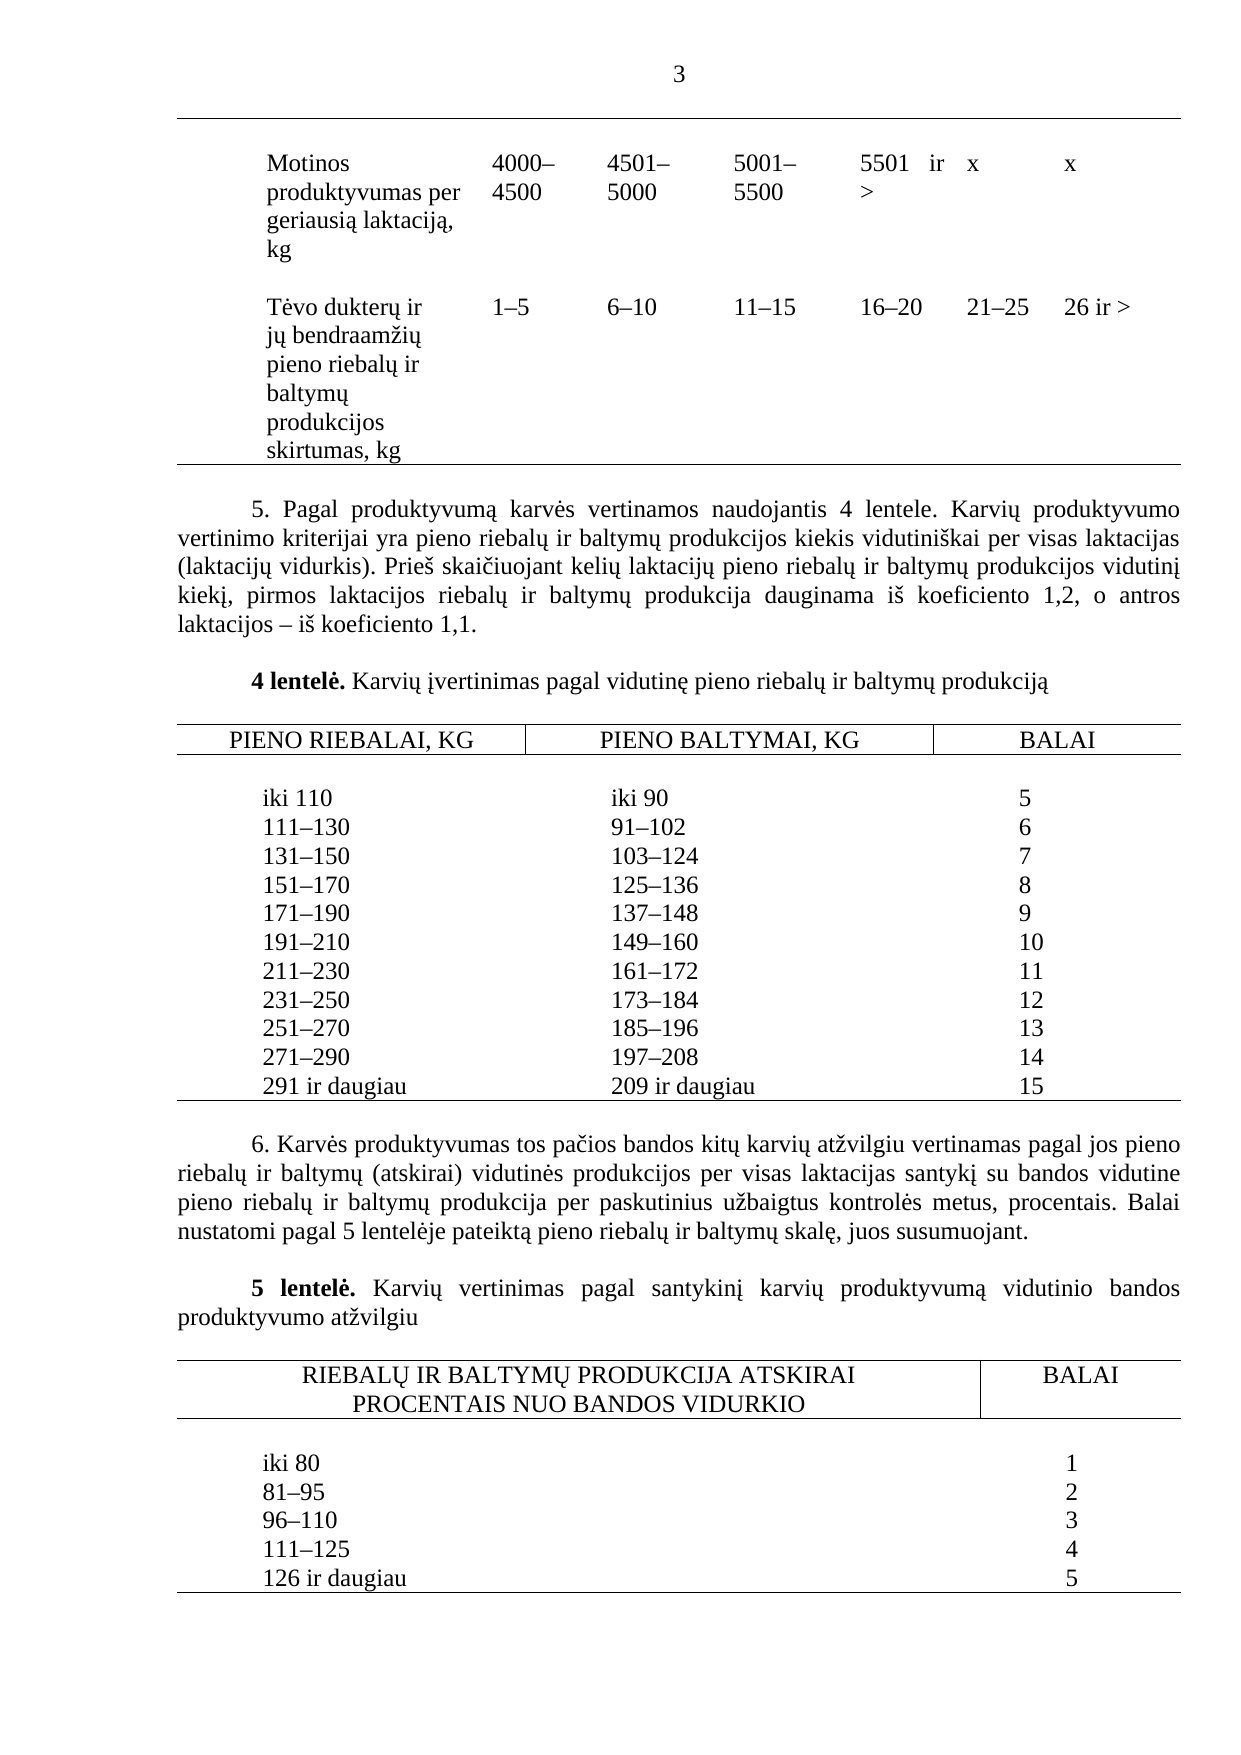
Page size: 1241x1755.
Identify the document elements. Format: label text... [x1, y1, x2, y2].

table_cell [177, 119, 481, 148]
table_cell [849, 205, 955, 263]
table_cell 1 [980, 1448, 1181, 1477]
table_cell [596, 119, 722, 148]
table_cell Tėvo dukterų ir jų bendraamžių [177, 292, 481, 349]
table_cell [1053, 119, 1181, 148]
text 5. Pagal produktyvumą karvės vertinamos naudojantis 4 lentele. Karvių produktyvumo vertinimo kriterijai yra pieno riebalų ir baltymų produkcijos kiekis vidutiniškai per visas laktacijas (laktacijų vidurkis). Prieš skaičiuojant kelių laktacijų pieno riebalų ir baltymų produkcijos vidutinį kiekį, pirmos laktacijos riebalų ir baltymų produkcija dauginama iš koeficiento 1,2, o antros laktacijos – iš koeficiento 1,1. [177, 494, 1181, 638]
text 6. Karvės produktyvumas tos pačios bandos kitų karvių atžvilgiu vertinamas pagal jos pieno riebalų ir baltymų (atskirai) vidutinės produkcijos per visas laktacijas santykį su bandos vidutine pieno riebalų ir baltymų produkcija per paskutinius užbaigtus kontrolės metus, procentais. Balai nustatomi pagal 5 lentelėje pateiktą pieno riebalų ir baltymų skalę, juos susumuojant. [177, 1129, 1181, 1244]
table_cell 137–148 [526, 899, 934, 927]
table_cell 125–136 [526, 870, 934, 898]
table_cell [596, 205, 722, 263]
table_cell [596, 349, 722, 407]
table_cell [849, 263, 955, 292]
table_cell [722, 205, 848, 263]
table_cell 173–184 [526, 985, 934, 1013]
table_cell 126 ir daugiau [177, 1563, 980, 1592]
table_cell 4000–4500 [481, 148, 596, 205]
table_cell [177, 755, 526, 783]
table_cell 149–160 [526, 927, 934, 956]
table_cell 5 [980, 1563, 1181, 1592]
table_cell [849, 349, 955, 407]
table_cell iki 80 [177, 1448, 980, 1477]
text 5 lentelė. Karvių vertinimas pagal santykinį karvių produktyvumą vidutinio bandos produktyvumo atžvilgiu [177, 1273, 1181, 1331]
table_cell [526, 755, 934, 783]
table_cell [481, 119, 596, 148]
table_cell [955, 205, 1053, 263]
table_cell [596, 263, 722, 292]
table_cell [722, 349, 848, 407]
table_cell 6–10 [596, 292, 722, 349]
table_header PIENO BALTYMAI, kg [526, 725, 933, 754]
table_cell 26 ir > [1053, 292, 1181, 349]
table_header RIEBALŲ IR BALTYMŲ PRODUKCIJA atskirai [177, 1361, 980, 1389]
table_cell [177, 1419, 980, 1448]
text 4 lentelė. Karvių įvertinimas pagal vidutinę pieno riebalų ir baltymų produkciją [177, 666, 1181, 695]
table_cell procentais nuo bandos vidurkio [177, 1389, 980, 1418]
table_cell 103–124 [526, 841, 934, 870]
table_cell 6 [934, 812, 1181, 841]
table_cell 151–170 [177, 870, 526, 898]
table_header Balai [981, 1361, 1181, 1389]
table_cell produkcijos skirtumas, kg [177, 407, 481, 464]
table_cell 12 [934, 985, 1181, 1013]
table_cell 271–290 [177, 1042, 526, 1071]
table_cell 251–270 [177, 1014, 526, 1042]
table_cell 15 [934, 1071, 1181, 1100]
table_cell 4501–5000 [596, 148, 722, 205]
table_cell 9 [934, 899, 1181, 927]
table_cell 21–25 [955, 292, 1053, 349]
table_cell x [1053, 148, 1181, 205]
table_cell Motinos produktyvumas per [177, 148, 481, 205]
table_cell 91–102 [526, 812, 934, 841]
table_cell 185–196 [526, 1014, 934, 1042]
table_cell 7 [934, 841, 1181, 870]
table_cell [1053, 349, 1181, 407]
table_cell 211–230 [177, 956, 526, 985]
table_cell 81–95 [177, 1477, 980, 1505]
table_cell [849, 407, 955, 464]
table_cell 231–250 [177, 985, 526, 1013]
table_cell 16–20 [849, 292, 955, 349]
table_cell [980, 1419, 1181, 1448]
table_cell [955, 349, 1053, 407]
table_cell [849, 119, 955, 148]
table_cell [722, 263, 848, 292]
table_cell [481, 263, 596, 292]
table_cell [1053, 263, 1181, 292]
table_cell 171–190 [177, 899, 526, 927]
table_cell 2 [980, 1477, 1181, 1505]
table_cell [722, 119, 848, 148]
table_cell [481, 205, 596, 263]
table_cell pieno riebalų ir baltymų [177, 349, 481, 407]
table_cell iki 90 [526, 784, 934, 812]
table_cell 11–15 [722, 292, 848, 349]
table_cell x [955, 148, 1053, 205]
table_cell [934, 755, 1181, 783]
table_cell 5 [934, 784, 1181, 812]
table_cell 1–5 [481, 292, 596, 349]
table_cell 197–208 [526, 1042, 934, 1071]
table_cell [596, 407, 722, 464]
table_cell 4 [980, 1534, 1181, 1563]
table_cell 8 [934, 870, 1181, 898]
table_cell 111–125 [177, 1534, 980, 1563]
table_cell [1053, 205, 1181, 263]
table_cell 291 ir daugiau [177, 1071, 526, 1100]
table_cell 5001–5500 [722, 148, 848, 205]
table_cell 131–150 [177, 841, 526, 870]
table_cell 161–172 [526, 956, 934, 985]
table_cell [481, 407, 596, 464]
table_cell [722, 407, 848, 464]
table_cell [955, 407, 1053, 464]
table_header BALAI [934, 725, 1181, 754]
table_cell 11 [934, 956, 1181, 985]
table_cell [481, 349, 596, 407]
table_cell [955, 119, 1053, 148]
table_cell 14 [934, 1042, 1181, 1071]
table_cell 111–130 [177, 812, 526, 841]
table_cell [177, 263, 481, 292]
table_cell 209 ir daugiau [526, 1071, 934, 1100]
table_cell 191–210 [177, 927, 526, 956]
table_cell geriausią laktaciją, kg [177, 205, 481, 263]
table_cell 5501 ir > [849, 148, 955, 205]
table_cell iki 110 [177, 784, 526, 812]
table_cell 10 [934, 927, 1181, 956]
table_cell [981, 1389, 1181, 1418]
table_cell 13 [934, 1014, 1181, 1042]
table_header PiENO RIEBALAI, kg [177, 725, 525, 754]
table_cell [1053, 407, 1181, 464]
table_cell [955, 263, 1053, 292]
table_cell 3 [980, 1505, 1181, 1534]
table_cell 96–110 [177, 1505, 980, 1534]
